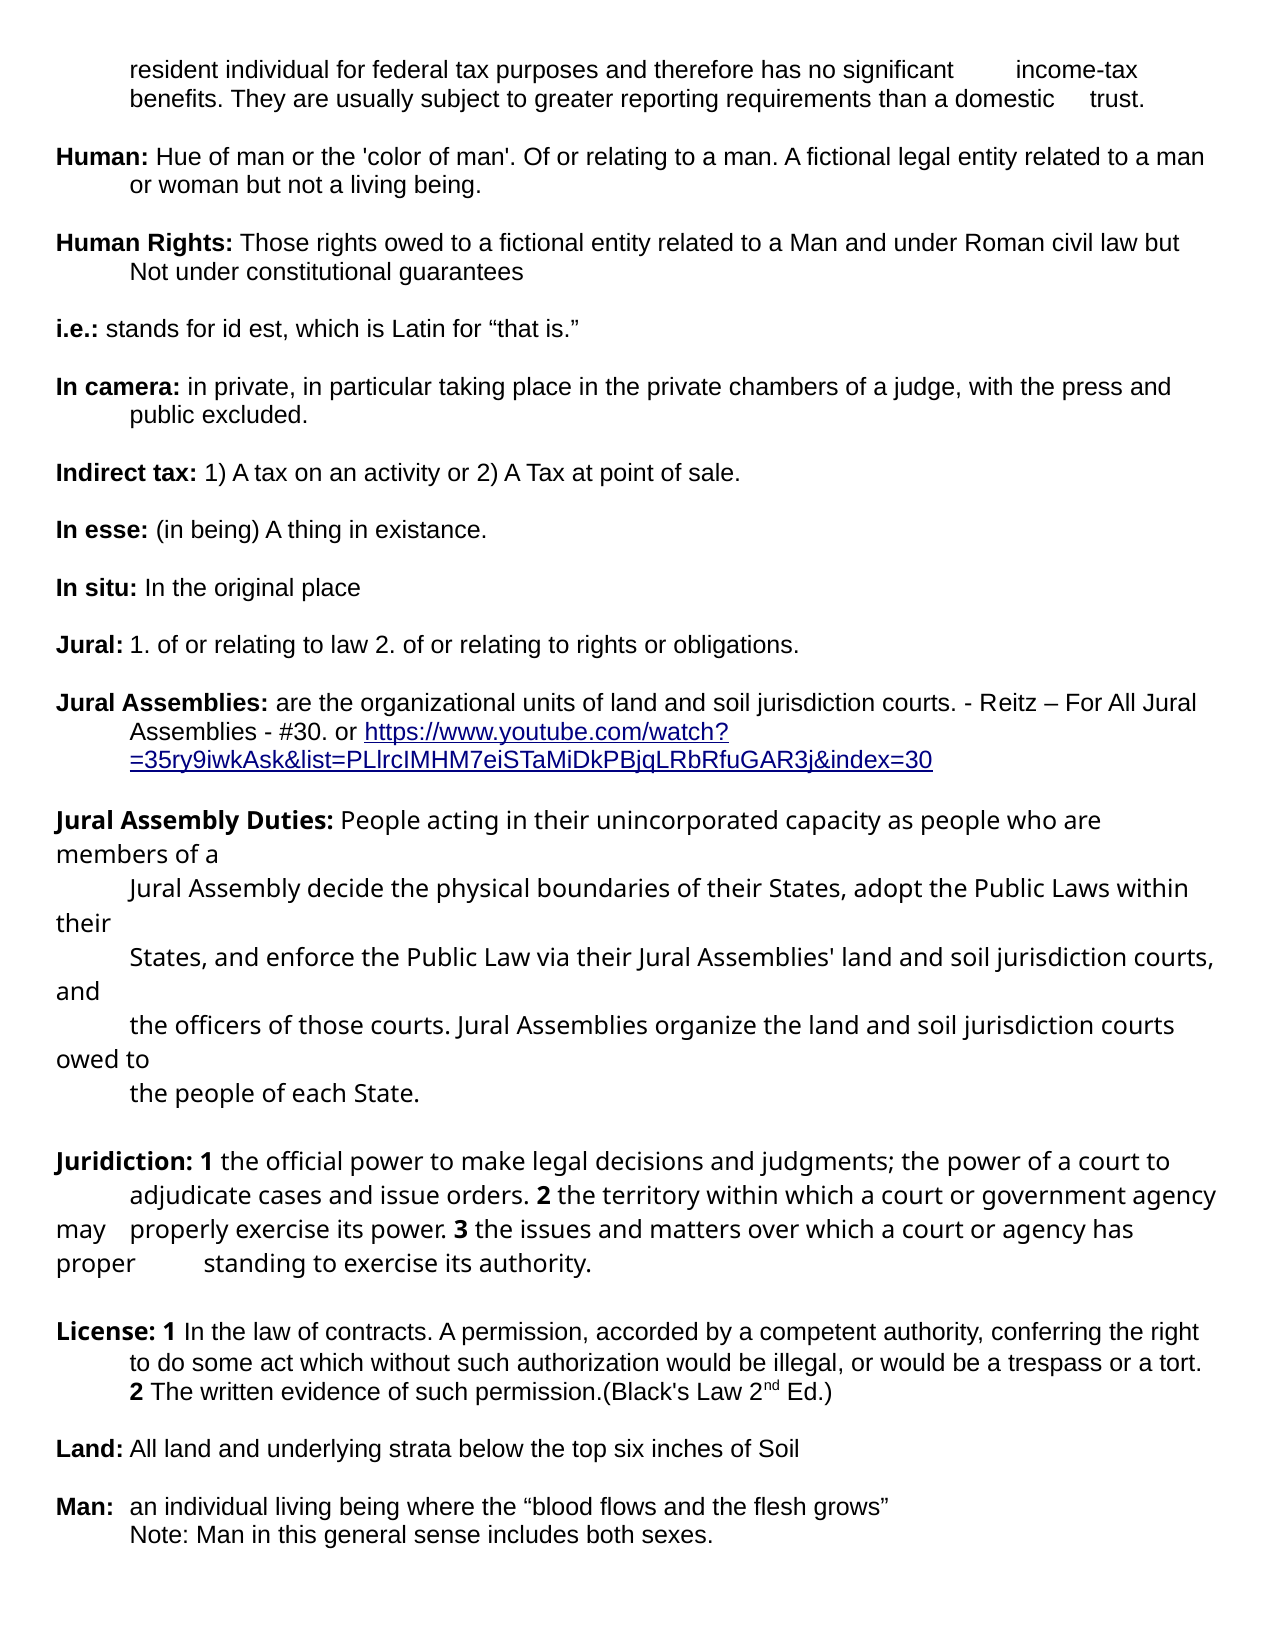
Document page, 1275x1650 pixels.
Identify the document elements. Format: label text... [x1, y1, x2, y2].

text Jural Assembly Duties: People acting in their unincorporated capacity as people who are members of a [56, 803, 1219, 871]
text Juridiction: 1 the official power to make legal decisions and judgments; the power of a court to adjudicate cases and issue orders. 2 the territory within which a court or government agency may properly exercise its power. 3 the issues and matters over which a court or agency has proper standing to exercise its authority. [56, 1144, 1219, 1280]
text Indirect tax: 1) A tax on an activity or 2) A Tax at point of sale. [56, 458, 1219, 487]
text the people of each State. [56, 1076, 1219, 1109]
text Human: Hue of man or the 'color of man'. Of or relating to a man. A fictional legal entity related to a man or woman but not a living being. [56, 142, 1219, 199]
text i.e.: stands for id est, which is Latin for “that is.” [56, 314, 1219, 343]
text Note: Man in this general sense includes both sexes. [56, 1521, 1219, 1549]
text Jural: 1. of or relating to law 2. of or relating to rights or obligations. [56, 631, 1219, 659]
text Jural Assembly decide the physical boundaries of their States, adopt the Public Laws within their [56, 871, 1219, 939]
text public excluded. [56, 401, 1219, 429]
text Man: an individual living being where the “blood flows and the flesh grows” [56, 1492, 1219, 1521]
text In situ: In the original place [56, 573, 1219, 602]
text resident individual for federal tax purposes and therefore has no significant income-tax benefits. They are usually subject to greater reporting requirements than a domestic trust. [56, 56, 1219, 113]
text License: 1 In the law of contracts. A permission, accorded by a competent authority, conferring the right to do some act which without such authorization would be illegal, or would be a trespass or a tort. 2 The written evidence of such permission.(Black's Law 2nd Ed.) [56, 1314, 1219, 1406]
text Assemblies - #30. or https://www.youtube.com/watch? =35ry9iwkAsk&list=PLlrcIMHM7eiSTaMiDkPBjqLRbRfuGAR3j&index=30 [56, 717, 1219, 774]
text In esse: (in being) A thing in existance. [56, 516, 1219, 544]
text States, and enforce the Public Law via their Jural Assemblies' land and soil jurisdiction courts, and [56, 939, 1219, 1007]
text Land: All land and underlying strata below the top six inches of Soil [56, 1434, 1219, 1463]
text Not under constitutional guarantees [56, 257, 1219, 286]
text the officers of those courts. Jural Assemblies organize the land and soil jurisdiction courts owed to [56, 1007, 1219, 1076]
text Jural Assemblies: are the organizational units of land and soil jurisdiction courts. - Reitz – For All Jural [56, 688, 1219, 717]
text Human Rights: Those rights owed to a fictional entity related to a Man and under Roman civil law but [56, 228, 1219, 257]
text In camera: in private, in particular taking place in the private chambers of a judge, with the press and [56, 372, 1219, 401]
